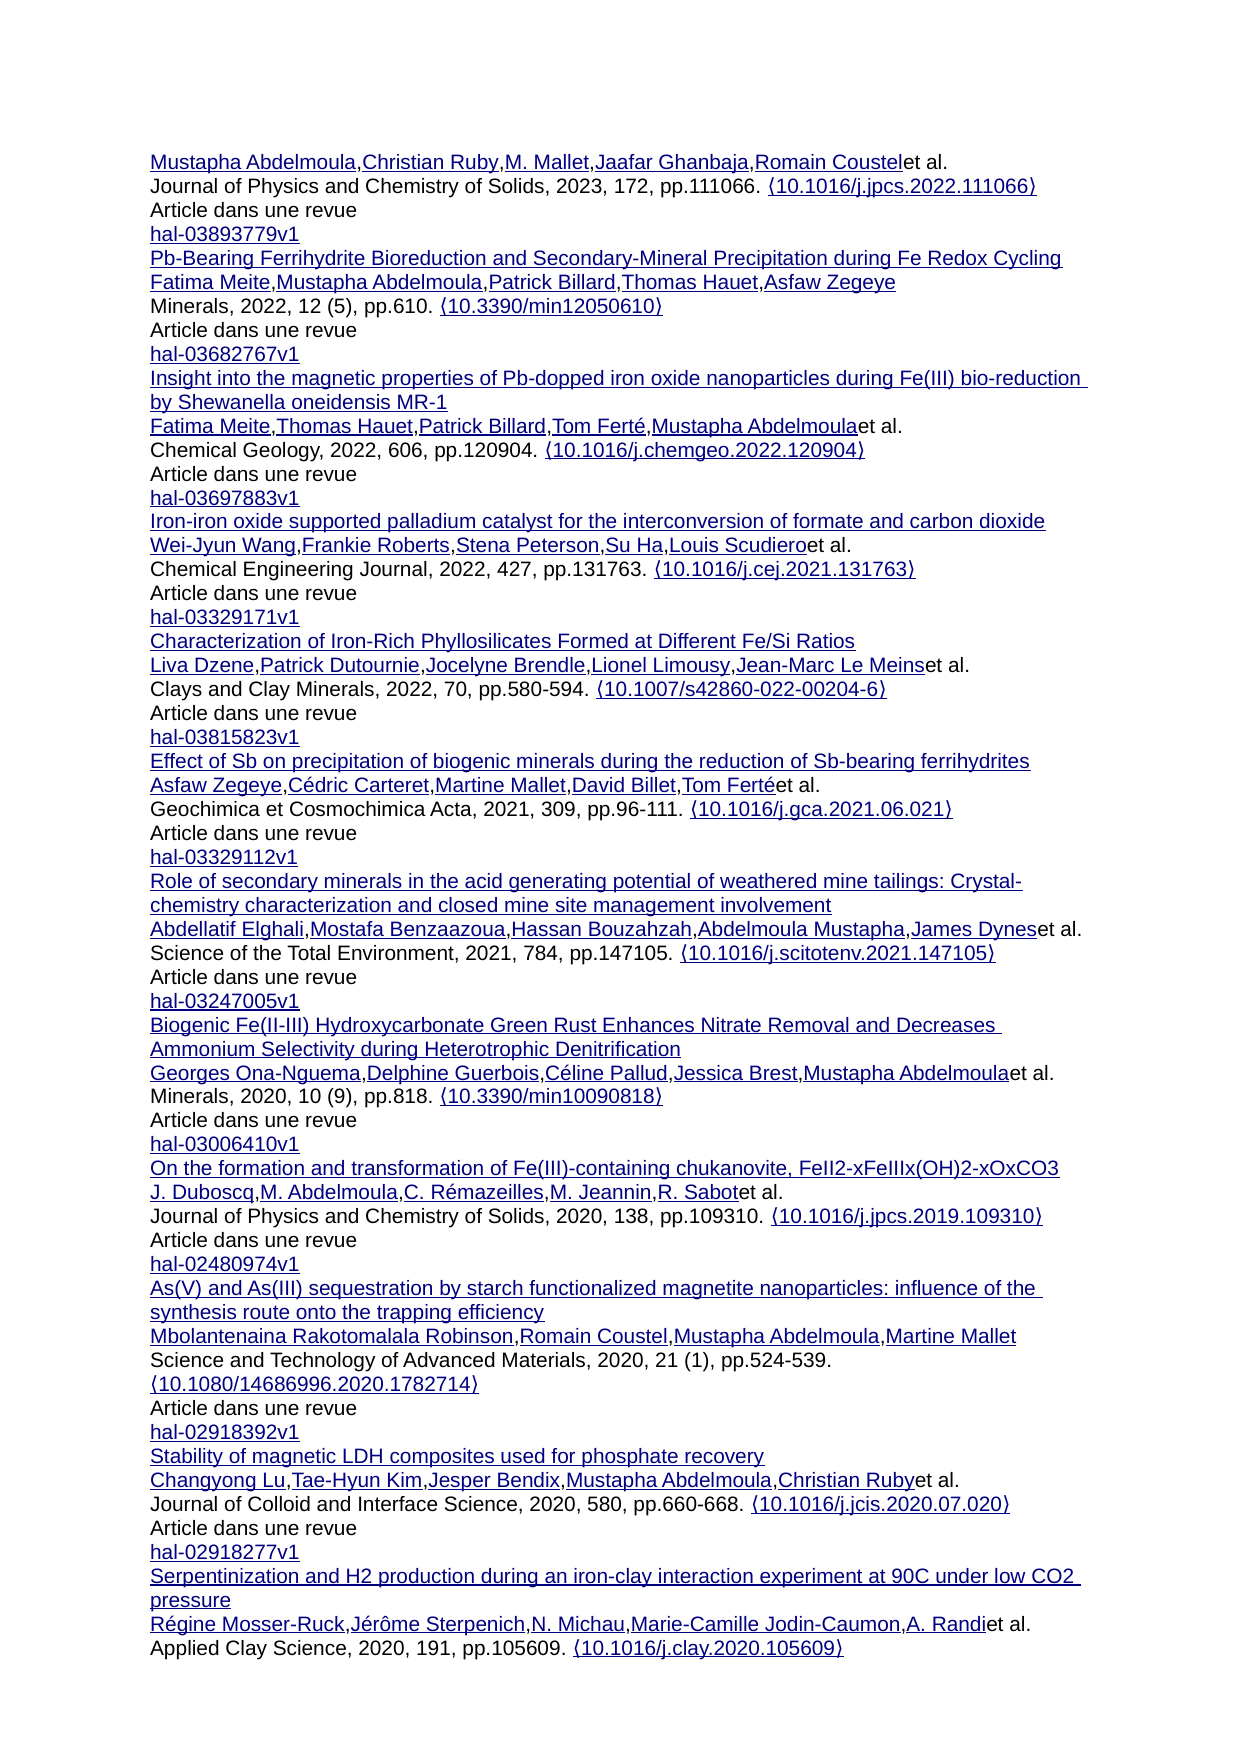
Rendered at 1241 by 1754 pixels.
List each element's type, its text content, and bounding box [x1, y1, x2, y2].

table_cell Characterization of Iron-Rich Phyllosilicates Formed at Different Fe/Si Ratios Liva Dzene,Patrick Dutournie,Jocelyne Brendle,Lionel Limousy,Jean-Marc Le Meinset al. Clays and Clay Minerals, 2022, 70, pp.580-594. ⟨10.1007/s42860-022-00204-6⟩ Article dans une revue hal-03815823v1 [150, 629, 1090, 749]
table_cell Effect of Sb on precipitation of biogenic minerals during the reduction of Sb-bearing ferrihydrites Asfaw Zegeye,Cédric Carteret,Martine Mallet,David Billet,Tom Fertéet al. Geochimica et Cosmochimica Acta, 2021, 309, pp.96-111. ⟨10.1016/j.gca.2021.06.021⟩ Article dans une revue hal-03329112v1 [150, 749, 1090, 869]
table_cell Iron-iron oxide supported palladium catalyst for the interconversion of formate and carbon dioxide Wei-Jyun Wang,Frankie Roberts,Stena Peterson,Su Ha,Louis Scudieroet al. Chemical Engineering Journal, 2022, 427, pp.131763. ⟨10.1016/j.cej.2021.131763⟩ Article dans une revue hal-03329171v1 [150, 509, 1090, 629]
table_cell Stability of magnetic LDH composites used for phosphate recovery Changyong Lu,Tae-Hyun Kim,Jesper Bendix,Mustapha Abdelmoula,Christian Rubyet al. Journal of Colloid and Interface Science, 2020, 580, pp.660-668. ⟨10.1016/j.jcis.2020.07.020⟩ Article dans une revue hal-02918277v1 [150, 1444, 1090, 1563]
table_cell On the formation and transformation of Fe(III)-containing chukanovite, FeII2-xFeIIIx(OH)2-xOxCO3 J. Duboscq,M. Abdelmoula,C. Rémazeilles,M. Jeannin,R. Sabotet al. Journal of Physics and Chemistry of Solids, 2020, 138, pp.109310. ⟨10.1016/j.jpcs.2019.109310⟩ Article dans une revue hal-02480974v1 [150, 1156, 1090, 1276]
table_cell As(V) and As(III) sequestration by starch functionalized magnetite nanoparticles: influence of the synthesis route onto the trapping efficiency Mbolantenaina Rakotomalala Robinson,Romain Coustel,Mustapha Abdelmoula,Martine Mallet Science and Technology of Advanced Materials, 2020, 21 (1), pp.524-539. ⟨10.1080/14686996.2020.1782714⟩ Article dans une revue hal-02918392v1 [150, 1276, 1090, 1444]
table_cell Serpentinization and H2 production during an iron-clay interaction experiment at 90C under low CO2 pressure Régine Mosser-Ruck,Jérôme Sterpenich,N. Michau,Marie-Camille Jodin-Caumon,A. Randiet al. Applied Clay Science, 2020, 191, pp.105609. ⟨10.1016/j.clay.2020.105609⟩ [150, 1564, 1090, 1659]
table_cell Pb-Bearing Ferrihydrite Bioreduction and Secondary-Mineral Precipitation during Fe Redox Cycling Fatima Meite,Mustapha Abdelmoula,Patrick Billard,Thomas Hauet,Asfaw Zegeye Minerals, 2022, 12 (5), pp.610. ⟨10.3390/min12050610⟩ Article dans une revue hal-03682767v1 [150, 246, 1090, 366]
table_cell Mustapha Abdelmoula,Christian Ruby,M. Mallet,Jaafar Ghanbaja,Romain Coustelet al. Journal of Physics and Chemistry of Solids, 2023, 172, pp.111066. ⟨10.1016/j.jpcs.2022.111066⟩ Article dans une revue hal-03893779v1 [150, 150, 1090, 246]
table_cell Role of secondary minerals in the acid generating potential of weathered mine tailings: Crystal-chemistry characterization and closed mine site management involvement Abdellatif Elghali,Mostafa Benzaazoua,Hassan Bouzahzah,Abdelmoula Mustapha,James Dyneset al. Science of the Total Environment, 2021, 784, pp.147105. ⟨10.1016/j.scitotenv.2021.147105⟩ Article dans une revue hal-03247005v1 [150, 869, 1090, 1012]
table_cell Insight into the magnetic properties of Pb-dopped iron oxide nanoparticles during Fe(III) bio-reduction by Shewanella oneidensis MR-1 Fatima Meite,Thomas Hauet,Patrick Billard,Tom Ferté,Mustapha Abdelmoulaet al. Chemical Geology, 2022, 606, pp.120904. ⟨10.1016/j.chemgeo.2022.120904⟩ Article dans une revue hal-03697883v1 [150, 366, 1090, 509]
table_cell Biogenic Fe(II-III) Hydroxycarbonate Green Rust Enhances Nitrate Removal and Decreases Ammonium Selectivity during Heterotrophic Denitrification Georges Ona-Nguema,Delphine Guerbois,Céline Pallud,Jessica Brest,Mustapha Abdelmoulaet al. Minerals, 2020, 10 (9), pp.818. ⟨10.3390/min10090818⟩ Article dans une revue hal-03006410v1 [150, 1013, 1090, 1156]
